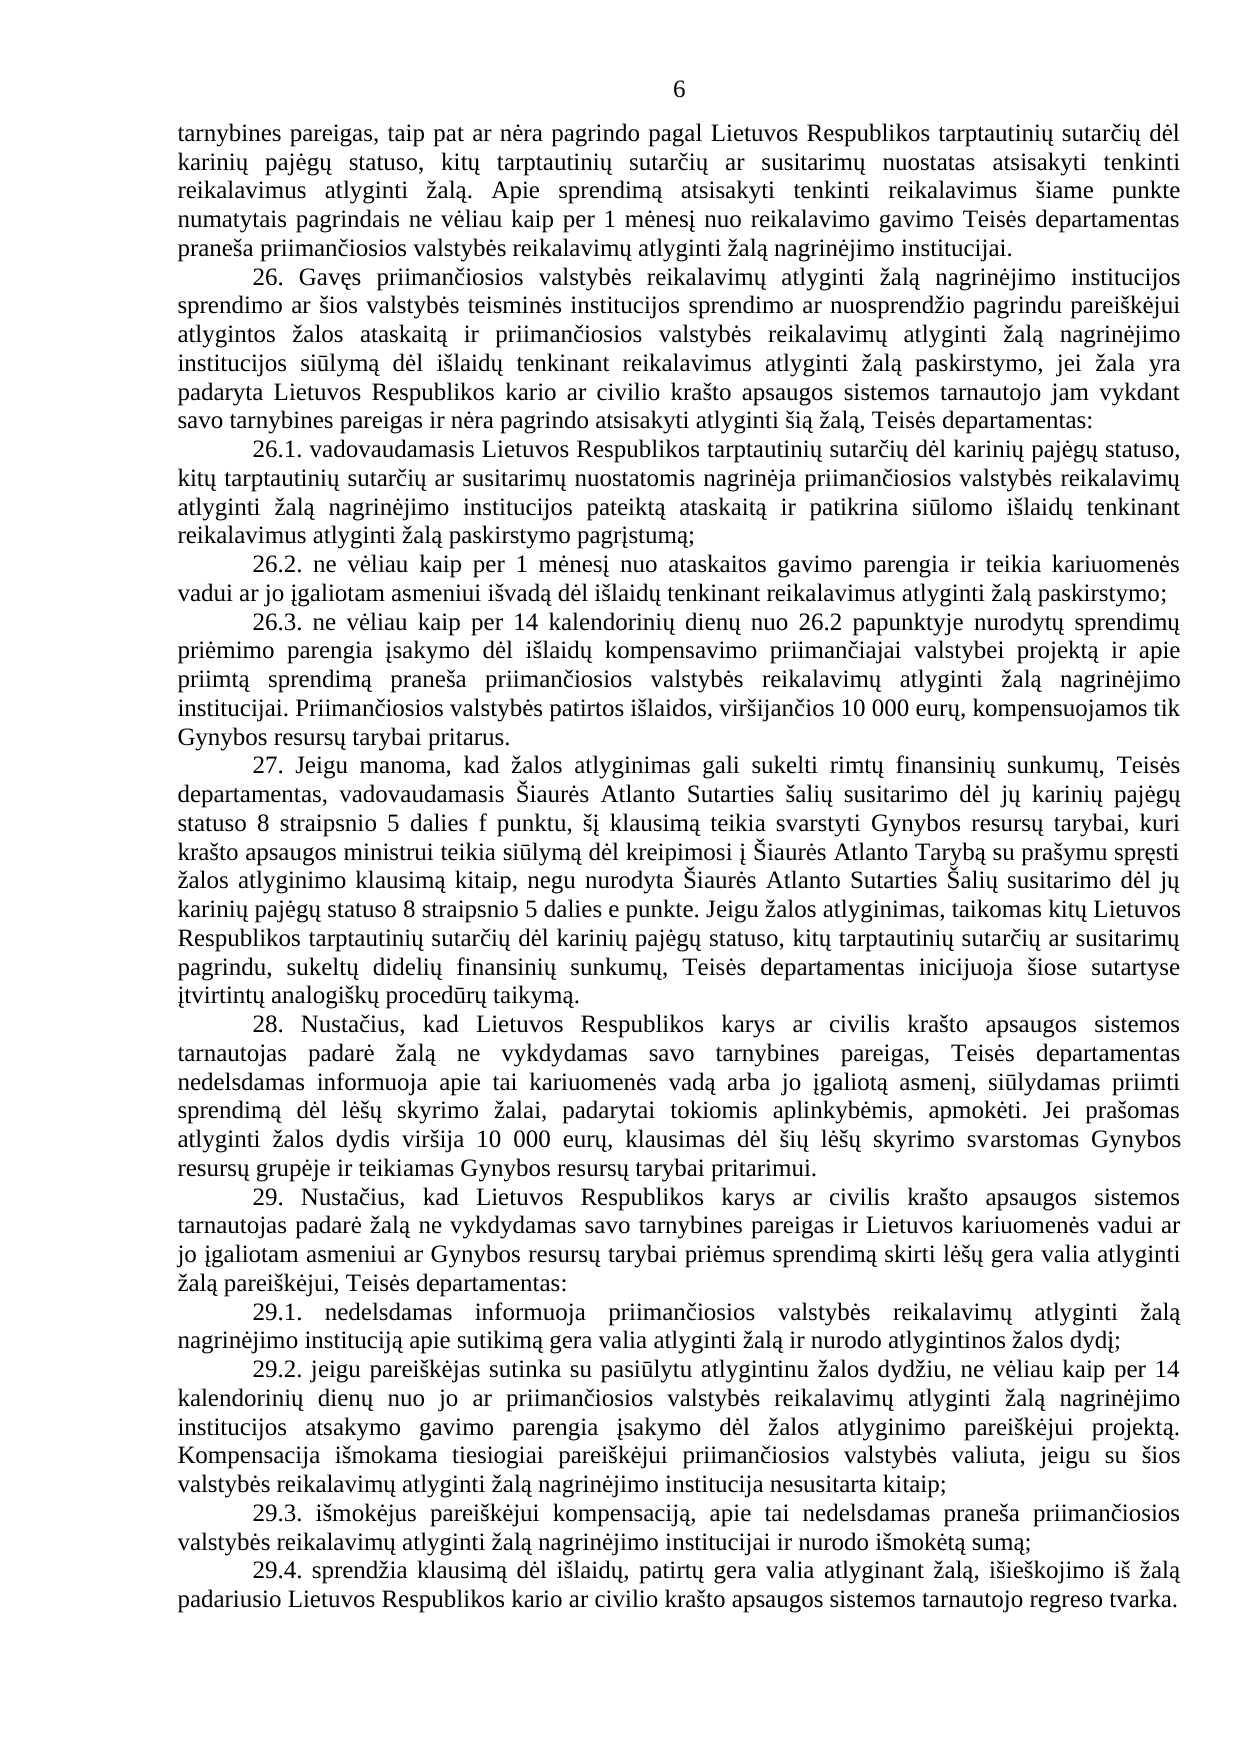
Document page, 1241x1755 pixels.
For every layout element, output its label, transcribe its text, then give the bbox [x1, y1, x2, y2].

text tarnybines pareigas, taip pat ar nėra pagrindo pagal Lietuvos Respublikos tarptautinių sutarčių dėl karinių pajėgų statuso, kitų tarptautinių sutarčių ar susitarimų nuostatas atsisakyti tenkinti reikalavimus atlyginti žalą. Apie sprendimą atsisakyti tenkinti reikalavimus šiame punkte numatytais pagrindais ne vėliau kaip per 1 mėnesį nuo reikalavimo gavimo Teisės departamentas praneša priimančiosios valstybės reikalavimų atlyginti žalą nagrinėjimo institucijai. [177, 118, 1181, 262]
text 29.1. nedelsdamas informuoja priimančiosios valstybės reikalavimų atlyginti žalą nagrinėjimo instituciją apie sutikimą gera valia atlyginti žalą ir nurodo atlygintinos žalos dydį; [177, 1297, 1181, 1354]
text 26.1. vadovaudamasis Lietuvos Respublikos tarptautinių sutarčių dėl karinių pajėgų statuso, kitų tarptautinių sutarčių ar susitarimų nuostatomis nagrinėja priimančiosios valstybės reikalavimų atlyginti žalą nagrinėjimo institucijos pateiktą ataskaitą ir patikrina siūlomo išlaidų tenkinant reikalavimus atlyginti žalą paskirstymo pagrįstumą; [177, 434, 1181, 549]
text 29.2. jeigu pareiškėjas sutinka su pasiūlytu atlygintinu žalos dydžiu, ne vėliau kaip per 14 kalendorinių dienų nuo jo ar priimančiosios valstybės reikalavimų atlyginti žalą nagrinėjimo institucijos atsakymo gavimo parengia įsakymo dėl žalos atlyginimo pareiškėjui projektą. Kompensacija išmokama tiesiogiai pareiškėjui priimančiosios valstybės valiuta, jeigu su šios valstybės reikalavimų atlyginti žalą nagrinėjimo institucija nesusitarta kitaip; [177, 1354, 1181, 1498]
text 29.4. sprendžia klausimą dėl išlaidų, patirtų gera valia atlyginant žalą, išieškojimo iš žalą padariusio Lietuvos Respublikos kario ar civilio krašto apsaugos sistemos tarnautojo regreso tvarka. [177, 1556, 1181, 1613]
text 29. Nustačius, kad Lietuvos Respublikos karys ar civilis krašto apsaugos sistemos tarnautojas padarė žalą ne vykdydamas savo tarnybines pareigas ir Lietuvos kariuomenės vadui ar jo įgaliotam asmeniui ar Gynybos resursų tarybai priėmus sprendimą skirti lėšų gera valia atlyginti žalą pareiškėjui, Teisės departamentas: [177, 1182, 1181, 1297]
text 26.3. ne vėliau kaip per 14 kalendorinių dienų nuo 26.2 papunktyje nurodytų sprendimų priėmimo parengia įsakymo dėl išlaidų kompensavimo priimančiajai valstybei projektą ir apie priimtą sprendimą praneša priimančiosios valstybės reikalavimų atlyginti žalą nagrinėjimo institucijai. Priimančiosios valstybės patirtos išlaidos, viršijančios 10 000 eurų, kompensuojamos tik Gynybos resursų tarybai pritarus. [177, 607, 1181, 751]
text 28. Nustačius, kad Lietuvos Respublikos karys ar civilis krašto apsaugos sistemos tarnautojas padarė žalą ne vykdydamas savo tarnybines pareigas, Teisės departamentas nedelsdamas informuoja apie tai kariuomenės vadą arba jo įgaliotą asmenį, siūlydamas priimti sprendimą dėl lėšų skyrimo žalai, padarytai tokiomis aplinkybėmis, apmokėti. Jei prašomas atlyginti žalos dydis viršija 10 000 eurų, klausimas dėl šių lėšų skyrimo svarstomas Gynybos resursų grupėje ir teikiamas Gynybos resursų tarybai pritarimui. [177, 1009, 1181, 1182]
text 27. Jeigu manoma, kad žalos atlyginimas gali sukelti rimtų finansinių sunkumų, Teisės departamentas, vadovaudamasis Šiaurės Atlanto Sutarties šalių susitarimo dėl jų karinių pajėgų statuso 8 straipsnio 5 dalies f punktu, šį klausimą teikia svarstyti Gynybos resursų tarybai, kuri krašto apsaugos ministrui teikia siūlymą dėl kreipimosi į Šiaurės Atlanto Tarybą su prašymu spręsti žalos atlyginimo klausimą kitaip, negu nurodyta Šiaurės Atlanto Sutarties Šalių susitarimo dėl jų karinių pajėgų statuso 8 straipsnio 5 dalies e punkte. Jeigu žalos atlyginimas, taikomas kitų Lietuvos Respublikos tarptautinių sutarčių dėl karinių pajėgų statuso, kitų tarptautinių sutarčių ar susitarimų pagrindu, sukeltų didelių finansinių sunkumų, Teisės departamentas inicijuoja šiose sutartyse įtvirtintų analogiškų procedūrų taikymą. [177, 751, 1181, 1009]
text 29.3. išmokėjus pareiškėjui kompensaciją, apie tai nedelsdamas praneša priimančiosios valstybės reikalavimų atlyginti žalą nagrinėjimo institucijai ir nurodo išmokėtą sumą; [177, 1498, 1181, 1556]
text 26.2. ne vėliau kaip per 1 mėnesį nuo ataskaitos gavimo parengia ir teikia kariuomenės vadui ar jo įgaliotam asmeniui išvadą dėl išlaidų tenkinant reikalavimus atlyginti žalą paskirstymo; [177, 549, 1181, 607]
text 26. Gavęs priimančiosios valstybės reikalavimų atlyginti žalą nagrinėjimo institucijos sprendimo ar šios valstybės teisminės institucijos sprendimo ar nuosprendžio pagrindu pareiškėjui atlygintos žalos ataskaitą ir priimančiosios valstybės reikalavimų atlyginti žalą nagrinėjimo institucijos siūlymą dėl išlaidų tenkinant reikalavimus atlyginti žalą paskirstymo, jei žala yra padaryta Lietuvos Respublikos kario ar civilio krašto apsaugos sistemos tarnautojo jam vykdant savo tarnybines pareigas ir nėra pagrindo atsisakyti atlyginti šią žalą, Teisės departamentas: [177, 262, 1181, 434]
